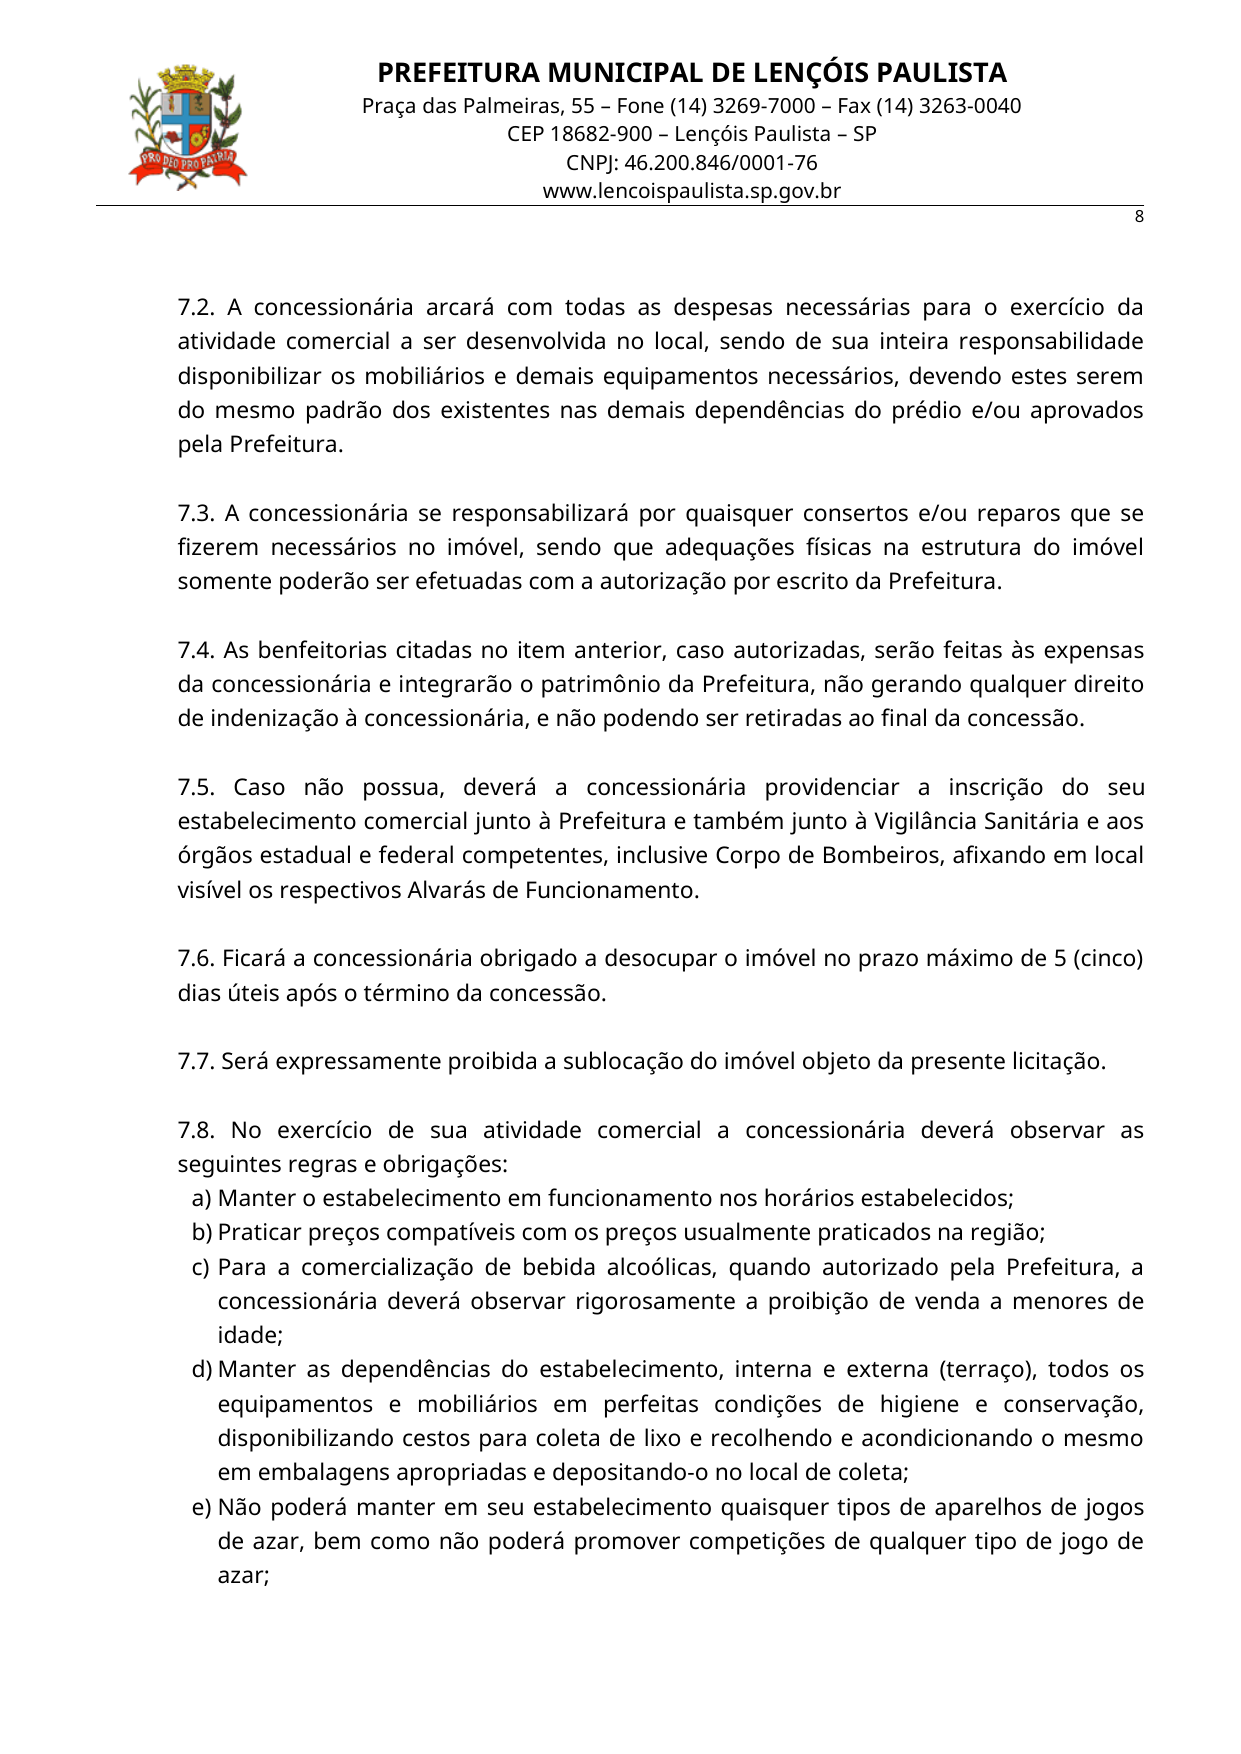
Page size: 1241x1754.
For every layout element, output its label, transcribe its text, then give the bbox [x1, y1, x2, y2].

text 7.8. No exercício de sua atividade comercial a concessionária deverá observar as seguintes regras e obrigações: [177, 1111, 1146, 1179]
picture [126, 62, 249, 191]
text 7.3. A concessionária se responsabilizará por quaisquer consertos e/ou reparos que se fizerem necessários no imóvel, sendo que adequações físicas na estrutura do imóvel somente poderão ser efetuadas com a autorização por escrito da Prefeitura. [177, 494, 1146, 597]
text 7.7. Será expressamente proibida a sublocação do imóvel objeto da presente licitação. [177, 1042, 1146, 1076]
text 7.5. Caso não possua, deverá a concessionária providenciar a inscrição do seu estabelecimento comercial junto à Prefeitura e também junto à Vigilância Sanitária e aos órgãos estadual e federal competentes, inclusive Corpo de Bombeiros, afixando em local visível os respectivos Alvarás de Funcionamento. [177, 768, 1146, 905]
list Manter o estabelecimento em funcionamento nos horários estabelecidos; [191, 1179, 1146, 1213]
text 7.6. Ficará a concessionária obrigado a desocupar o imóvel no prazo máximo de 5 (cinco) dias úteis após o término da concessão. [177, 939, 1146, 1008]
list Manter as dependências do estabelecimento, interna e externa (terraço), todos os equipamentos e mobiliários em perfeitas condições de higiene e conservação, disponibilizando cestos para coleta de lixo e recolhendo e acondicionando o mesmo em embalagens apropriadas e depositando-o no local de coleta; [191, 1351, 1146, 1488]
text 7.4. As benfeitorias citadas no item anterior, caso autorizadas, serão feitas às expensas da concessionária e integrarão o patrimônio da Prefeitura, não gerando qualquer direito de indenização à concessionária, e não podendo ser retiradas ao final da concessão. [177, 631, 1146, 734]
list Para a comercialização de bebida alcoólicas, quando autorizado pela Prefeitura, a concessionária deverá observar rigorosamente a proibição de venda a menores de idade; [191, 1248, 1146, 1351]
list Não poderá manter em seu estabelecimento quaisquer tipos de aparelhos de jogos de azar, bem como não poderá promover competições de qualquer tipo de jogo de azar; [191, 1488, 1146, 1590]
list Praticar preços compatíveis com os preços usualmente praticados na região; [191, 1213, 1146, 1248]
text 7.2. A concessionária arcará com todas as despesas necessárias para o exercício da atividade comercial a ser desenvolvida no local, sendo de sua inteira responsabilidade disponibilizar os mobiliários e demais equipamentos necessários, devendo estes serem do mesmo padrão dos existentes nas demais dependências do prédio e/ou aprovados pela Prefeitura. [177, 288, 1146, 459]
